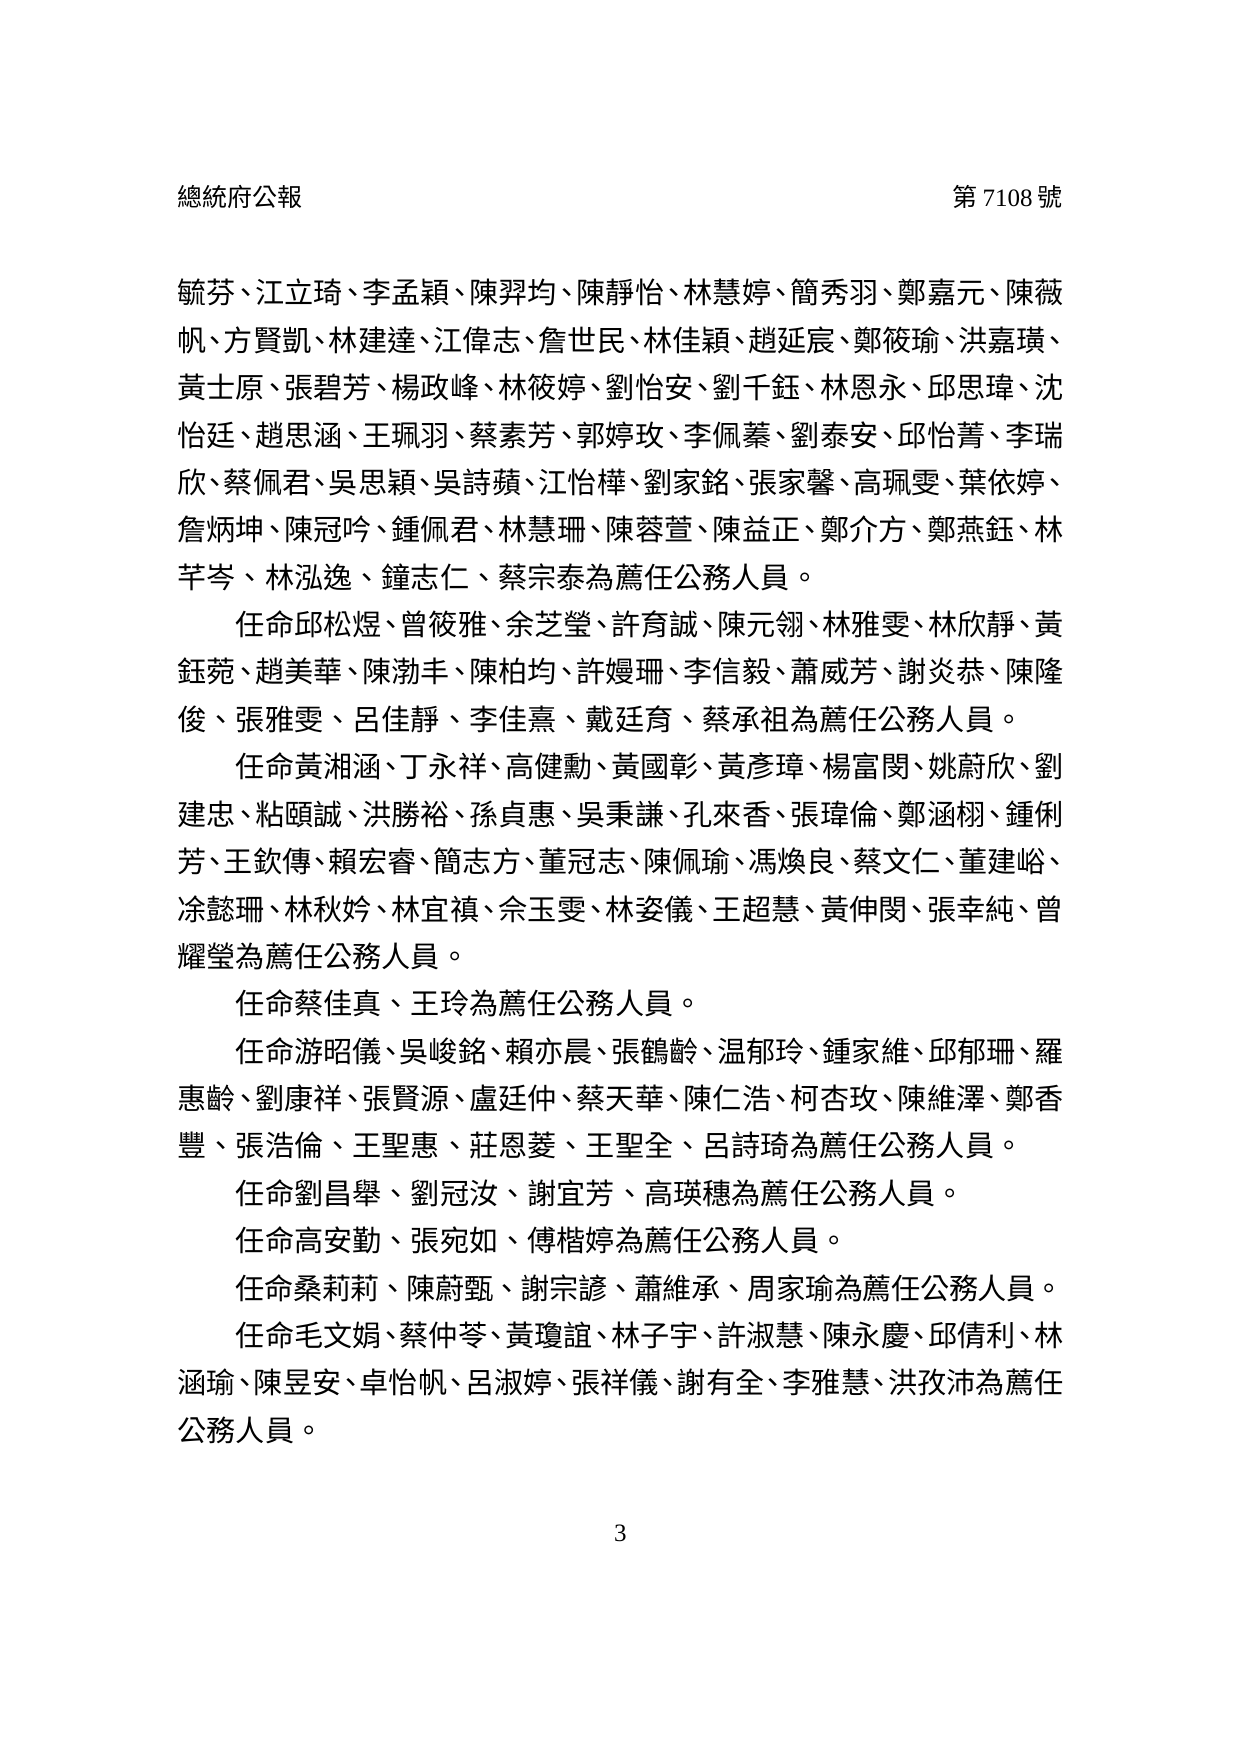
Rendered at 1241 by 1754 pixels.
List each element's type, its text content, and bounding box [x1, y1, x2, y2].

text 任命黃湘涵、丁永祥、高健勳、黃國彰、黃彥璋、楊富閔、姚蔚欣、劉建忠、粘頤誠、洪勝裕、孫貞惠、吳秉謙、孔來香、張瑋倫、鄭涵栩、鍾俐芳、王欽傳、賴宏睿、簡志方、董冠志、陳佩瑜、馮煥良、蔡文仁、董建峪、凃懿珊、林秋妗、林宜禛、佘玉雯、林姿儀、王超慧、黃伸閔、張幸純、曾耀瑩為薦任公務人員。 [177, 740, 1063, 977]
text 任命劉昌舉、劉冠汝、謝宜芳、高瑛穗為薦任公務人員。 [177, 1166, 1063, 1214]
text 任命邱松煜、曾筱雅、余芝瑩、許育誠、陳元翎、林雅雯、林欣靜、黃鈺菀、趙美華、陳渤丰、陳柏均、許嫚珊、李信毅、蕭威芳、謝炎恭、陳隆俊、張雅雯、呂佳靜、李佳熹、戴廷育、蔡承祖為薦任公務人員。 [177, 598, 1063, 740]
text 任命蔡佳真、王玲為薦任公務人員。 [177, 977, 1063, 1024]
text 任命張晏彰、鄭仲廷、張雅婷、陳謙毅、林鈴雅、鄭宇純、廖政凱、張毓芬、江立琦、李孟穎、陳羿均、陳靜怡、林慧婷、簡秀羽、鄭嘉元、陳薇帆、方賢凱、林建達、江偉志、詹世民、林佳穎、趙延宸、鄭筱瑜、洪嘉璜、黃士原、張碧芳、楊政峰、林筱婷、劉怡安、劉千鈺、林恩永、邱思瑋、沈怡廷、趙思涵、王珮羽、蔡素芳、郭婷玫、李佩蓁、劉泰安、邱怡菁、李瑞欣、蔡佩君、吳思穎、吳詩蘋、江怡樺、劉家銘、張家馨、高珮雯、葉依婷、詹炳坤、陳冠吟、鍾佩君、林慧珊、陳蓉萱、陳益正、鄭介方、鄭燕鈺、林芊岑、林泓逸、鐘志仁、蔡宗泰為薦任公務人員。 [177, 266, 1063, 598]
text 任命桑莉莉、陳蔚甄、謝宗諺、蕭維承、周家瑜為薦任公務人員。 [177, 1261, 1063, 1308]
text 任命毛文娟、蔡仲苓、黃瓊誼、林子宇、許淑慧、陳永慶、邱倩利、林涵瑜、陳昱安、卓怡帆、呂淑婷、張祥儀、謝有全、李雅慧、洪孜沛為薦任公務人員。 [177, 1308, 1063, 1451]
text 任命高安勤、張宛如、傅楷婷為薦任公務人員。 [177, 1214, 1063, 1261]
text 任命游昭儀、吳峻銘、賴亦晨、張鶴齡、温郁玲、鍾家維、邱郁珊、羅惠齡、劉康祥、張賢源、盧廷仲、蔡天華、陳仁浩、柯杏玫、陳維澤、鄭香豐、張浩倫、王聖惠、莊恩菱、王聖全、呂詩琦為薦任公務人員。 [177, 1024, 1063, 1166]
